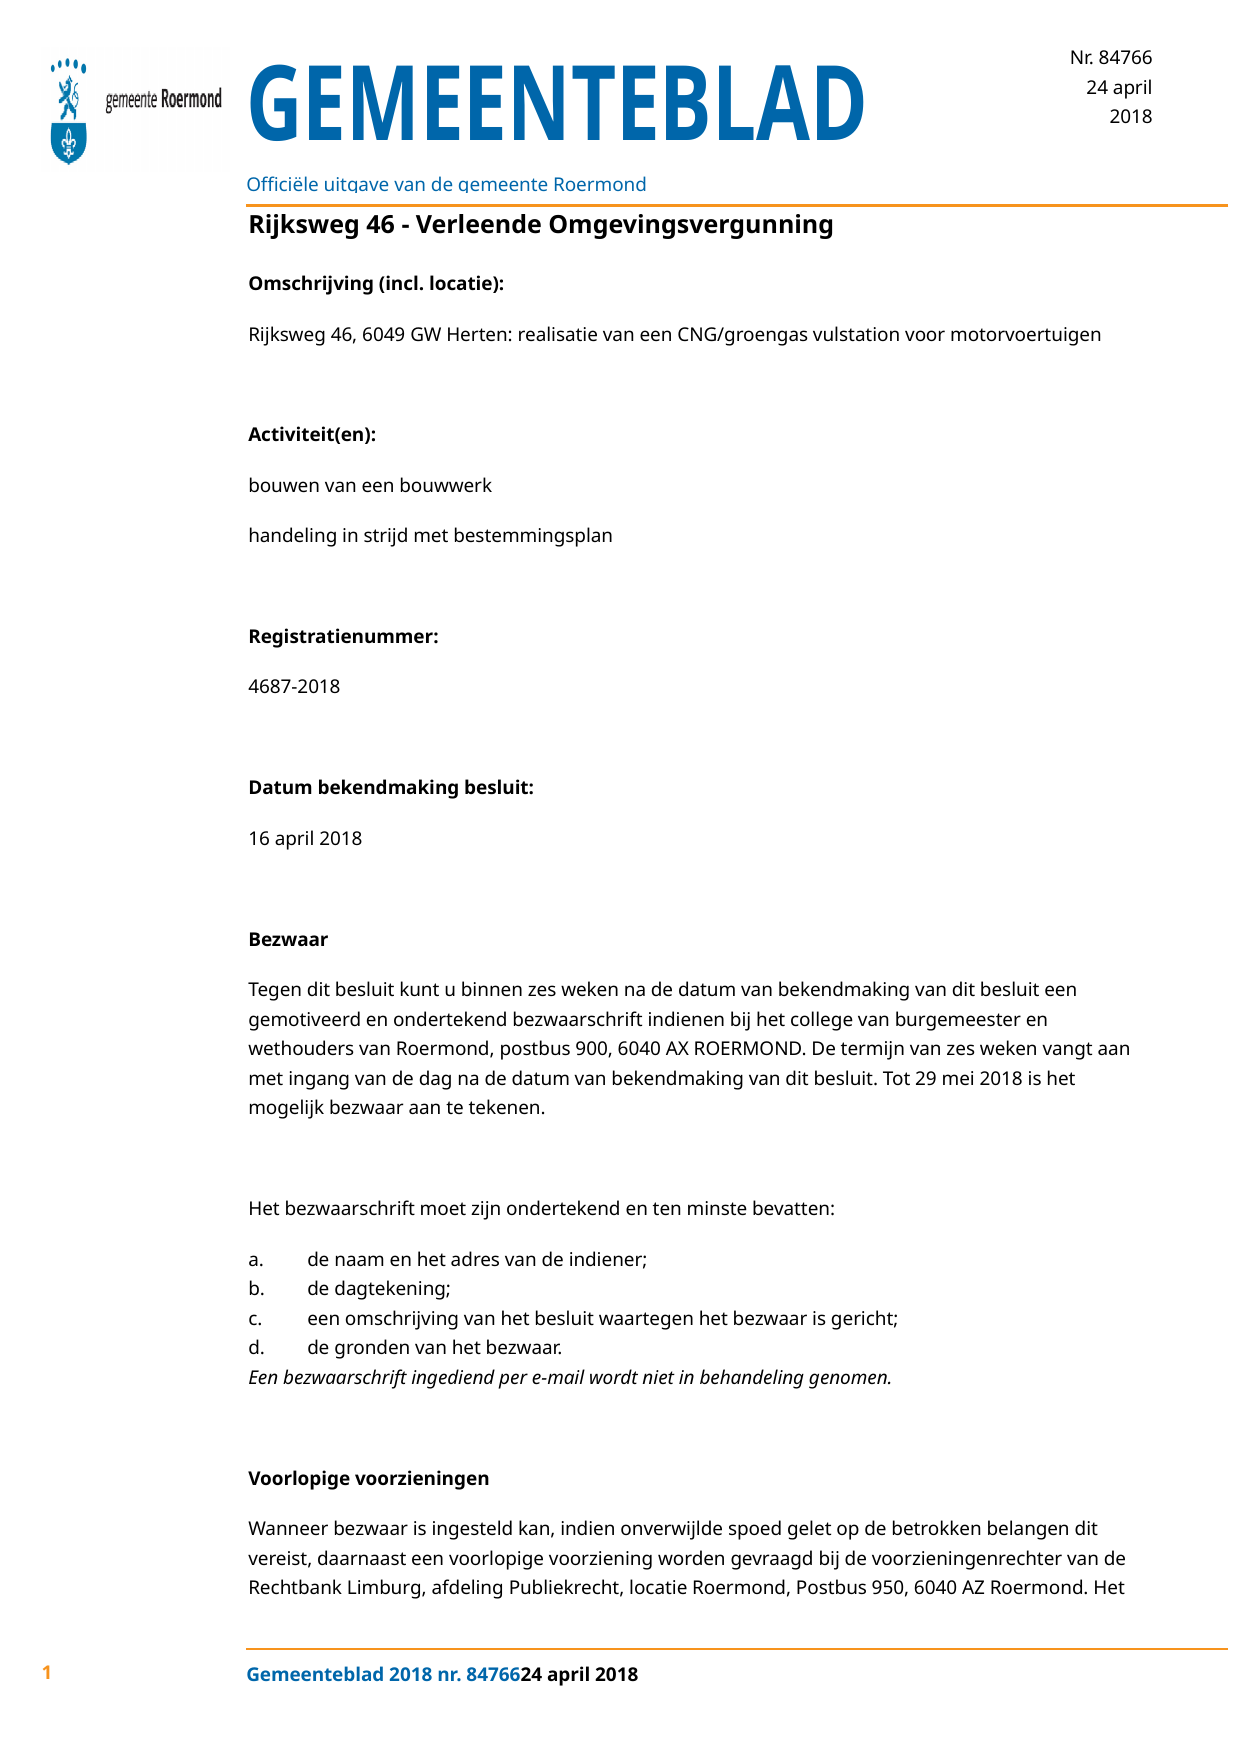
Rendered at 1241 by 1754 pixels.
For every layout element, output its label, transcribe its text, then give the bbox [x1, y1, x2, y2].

list een omschrijving van het besluit waartegen het bezwaar is gericht; [248, 1305, 1152, 1331]
text handeling in strijd met bestemmingsplan [248, 522, 1152, 548]
text Voorlopige voorzieningen [248, 1465, 1152, 1491]
text Rijksweg 46 - Verleende Omgevingsvergunning [248, 207, 1152, 241]
text Tegen dit besluit kunt u binnen zes weken na de datum van bekendmaking van dit besluit een gemotiveerd en ondertekend bezwaarschrift indienen bij het college van burgemeester en wethouders van Roermond, postbus 900, 6040 AX ROERMOND. De termijn van zes weken vangt aan met ingang van de dag na de datum van bekendmaking van dit besluit. Tot 29 mei 2018 is het mogelijk bezwaar aan te tekenen. [248, 976, 1152, 1120]
text 4687-2018 [248, 674, 1152, 699]
text Wanneer bezwaar is ingesteld kan, indien onverwijlde spoed gelet op de betrokken belangen dit vereist, daarnaast een voorlopige voorziening worden gevraagd bij de voorzieningenrechter van de Rechtbank Limburg, afdeling Publiekrecht, locatie Roermond, Postbus 950, 6040 AZ Roermond. Het [248, 1515, 1152, 1600]
list de gronden van het bezwaar. [248, 1334, 1152, 1360]
text Rijksweg 46, 6049 GW Herten: realisatie van een CNG/groengas vulstation voor motorvoertuigen [248, 321, 1152, 346]
text Het bezwaarschrift moet zijn ondertekend en ten minste bevatten: [248, 1195, 1152, 1221]
text Activiteit(en): [248, 422, 1152, 447]
text Omschrijving (incl. locatie): [248, 270, 1152, 296]
list de naam en het adres van de indiener; [248, 1246, 1152, 1271]
list de dagtekening; [248, 1275, 1152, 1301]
text Een bezwaarschrift ingediend per e-mail wordt niet in behandeling genomen. [248, 1364, 1152, 1390]
text bouwen van een bouwwerk [248, 472, 1152, 498]
picture [41, 47, 231, 172]
text 16 april 2018 [248, 825, 1152, 851]
text Bezwaar [248, 926, 1152, 951]
text Datum bekendmaking besluit: [248, 774, 1152, 800]
text Registratienummer: [248, 623, 1152, 649]
